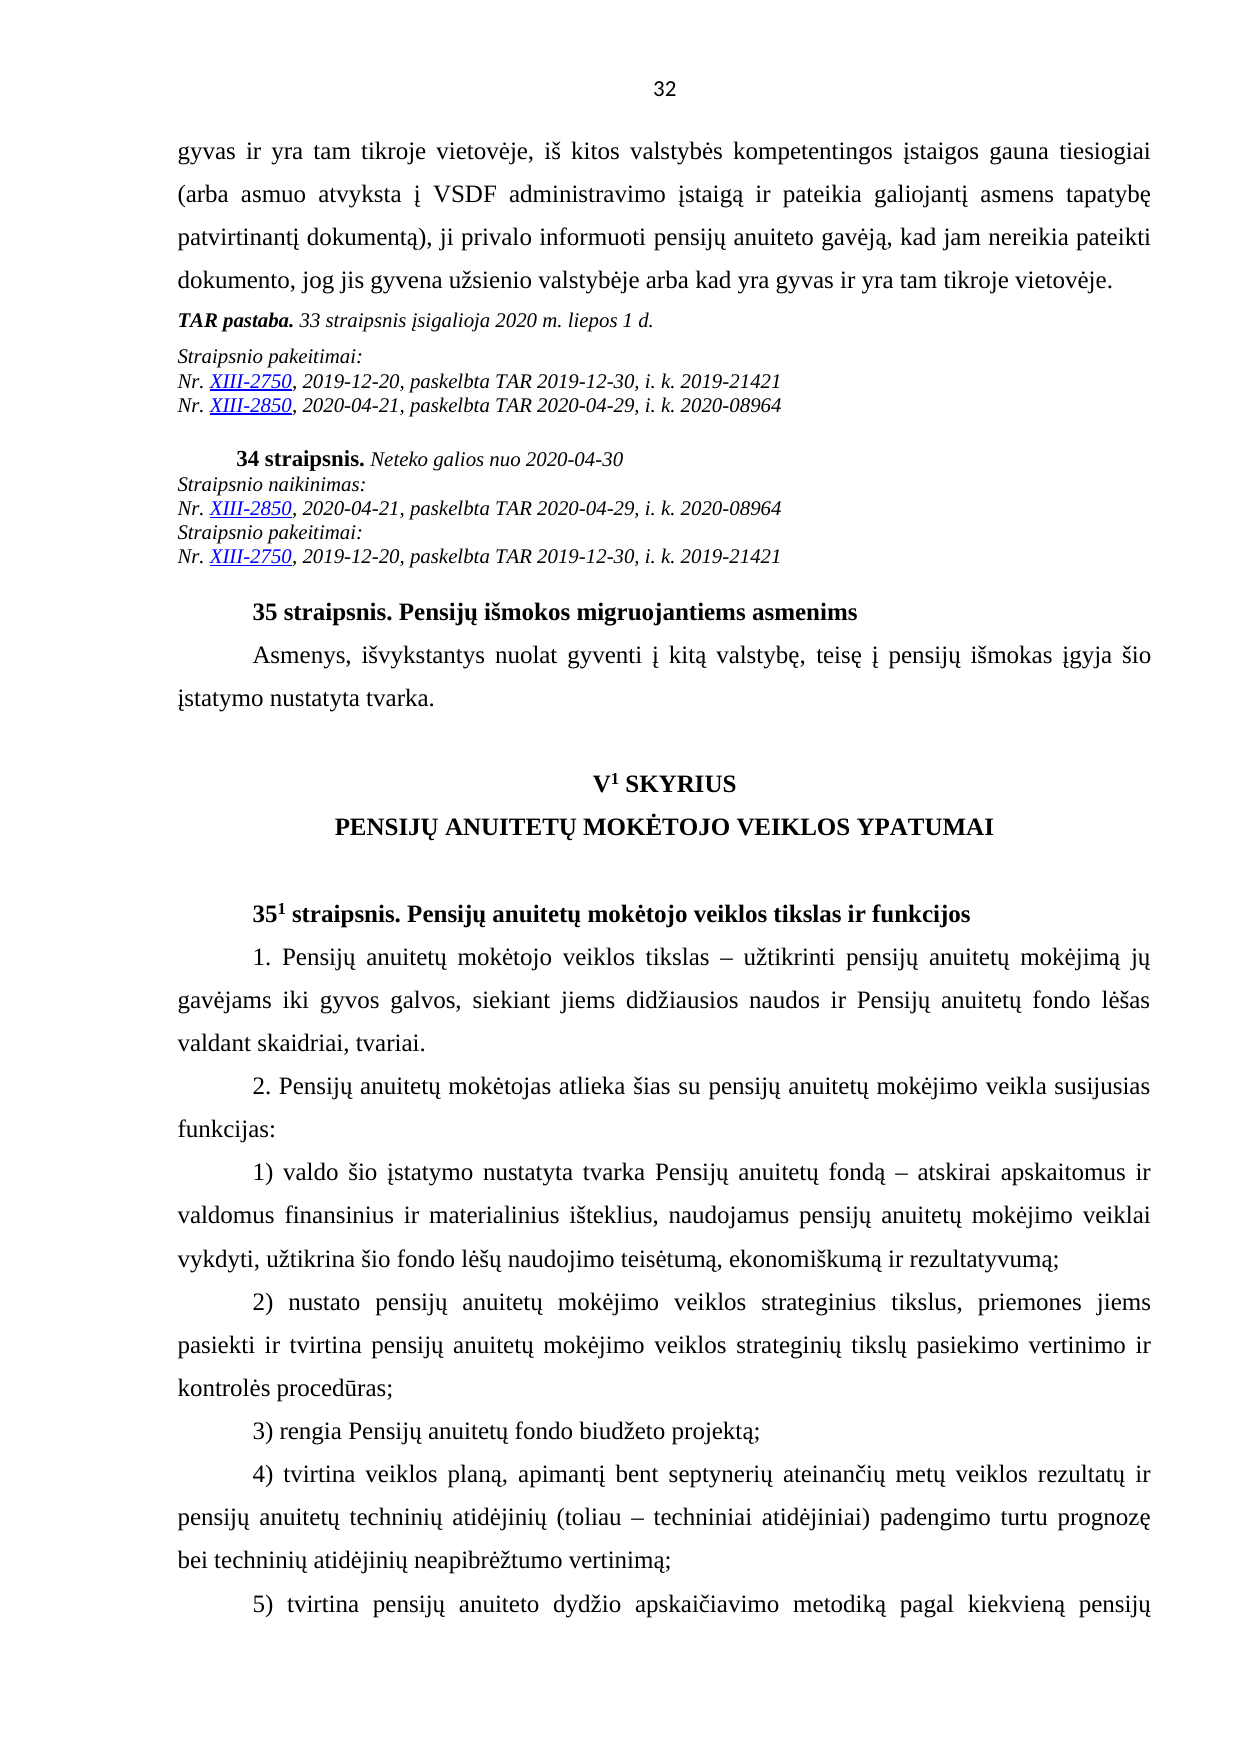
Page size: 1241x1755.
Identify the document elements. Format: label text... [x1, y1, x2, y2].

text 35 straipsnis. Pensijų išmokos migruojantiems asmenims [177, 597, 1152, 626]
text Straipsnio naikinimas: [177, 472, 1152, 496]
text Nr. XIII-2750, 2019-12-20, paskelbta TAR 2019-12-30, i. k. 2019-21421 [177, 544, 1152, 568]
text V1 SKYRIUS [177, 769, 1152, 798]
text Asmenys, išvykstantys nuolat gyventi į kitą valstybę, teisę į pensijų išmokas įgyja šio įstatymo nustatyta tvarka. [177, 640, 1152, 712]
text gyvas ir yra tam tikroje vietovėje, iš kitos valstybės kompetentingos įstaigos gauna tiesiogiai (arba asmuo atvyksta į VSDF administravimo įstaigą ir pateikia galiojantį asmens tapatybę patvirtinantį dokumentą), ji privalo informuoti pensijų anuiteto gavėją, kad jam nereikia pateikti dokumento, jog jis gyvena užsienio valstybėje arba kad yra gyvas ir yra tam tikroje vietovėje. [177, 136, 1152, 294]
text 351 straipsnis. Pensijų anuitetų mokėtojo veiklos tikslas ir funkcijos [177, 899, 1152, 927]
text TAR pastaba. 33 straipsnis įsigalioja 2020 m. liepos 1 d. [177, 308, 1152, 332]
text Straipsnio pakeitimai: [177, 344, 1152, 368]
text PENSIJŲ ANUITETŲ MOKĖTOJO VEIKLOS YPATUMAI [177, 812, 1152, 841]
text 5) tvirtina pensijų anuiteto dydžio apskaičiavimo metodiką pagal kiekvieną pensijų [177, 1589, 1152, 1617]
text 3) rengia Pensijų anuitetų fondo biudžeto projektą; [177, 1416, 1152, 1445]
text Nr. XIII-2850, 2020-04-21, paskelbta TAR 2020-04-29, i. k. 2020-08964 [177, 496, 1152, 520]
text Straipsnio pakeitimai: [177, 520, 1152, 544]
text Nr. XIII-2850, 2020-04-21, paskelbta TAR 2020-04-29, i. k. 2020-08964 [177, 393, 1152, 417]
text 4) tvirtina veiklos planą, apimantį bent septynerių ateinančių metų veiklos rezultatų ir pensijų anuitetų techninių atidėjinių (toliau – techniniai atidėjiniai) padengimo turtu prognozę bei techninių atidėjinių neapibrėžtumo vertinimą; [177, 1459, 1152, 1574]
text 2. Pensijų anuitetų mokėtojas atlieka šias su pensijų anuitetų mokėjimo veikla susijusias funkcijas: [177, 1071, 1152, 1143]
text Nr. XIII-2750, 2019-12-20, paskelbta TAR 2019-12-30, i. k. 2019-21421 [177, 368, 1152, 393]
text 34 straipsnis. Neteko galios nuo 2020-04-30 [177, 445, 1152, 472]
text 2) nustato pensijų anuitetų mokėjimo veiklos strateginius tikslus, priemones jiems pasiekti ir tvirtina pensijų anuitetų mokėjimo veiklos strateginių tikslų pasiekimo vertinimo ir kontrolės procedūras; [177, 1287, 1152, 1402]
text 1. Pensijų anuitetų mokėtojo veiklos tikslas – užtikrinti pensijų anuitetų mokėjimą jų gavėjams iki gyvos galvos, siekiant jiems didžiausios naudos ir Pensijų anuitetų fondo lėšas valdant skaidriai, tvariai. [177, 942, 1152, 1057]
text 1) valdo šio įstatymo nustatyta tvarka Pensijų anuitetų fondą – atskirai apskaitomus ir valdomus finansinius ir materialinius išteklius, naudojamus pensijų anuitetų mokėjimo veiklai vykdyti, užtikrina šio fondo lėšų naudojimo teisėtumą, ekonomiškumą ir rezultatyvumą; [177, 1157, 1152, 1272]
